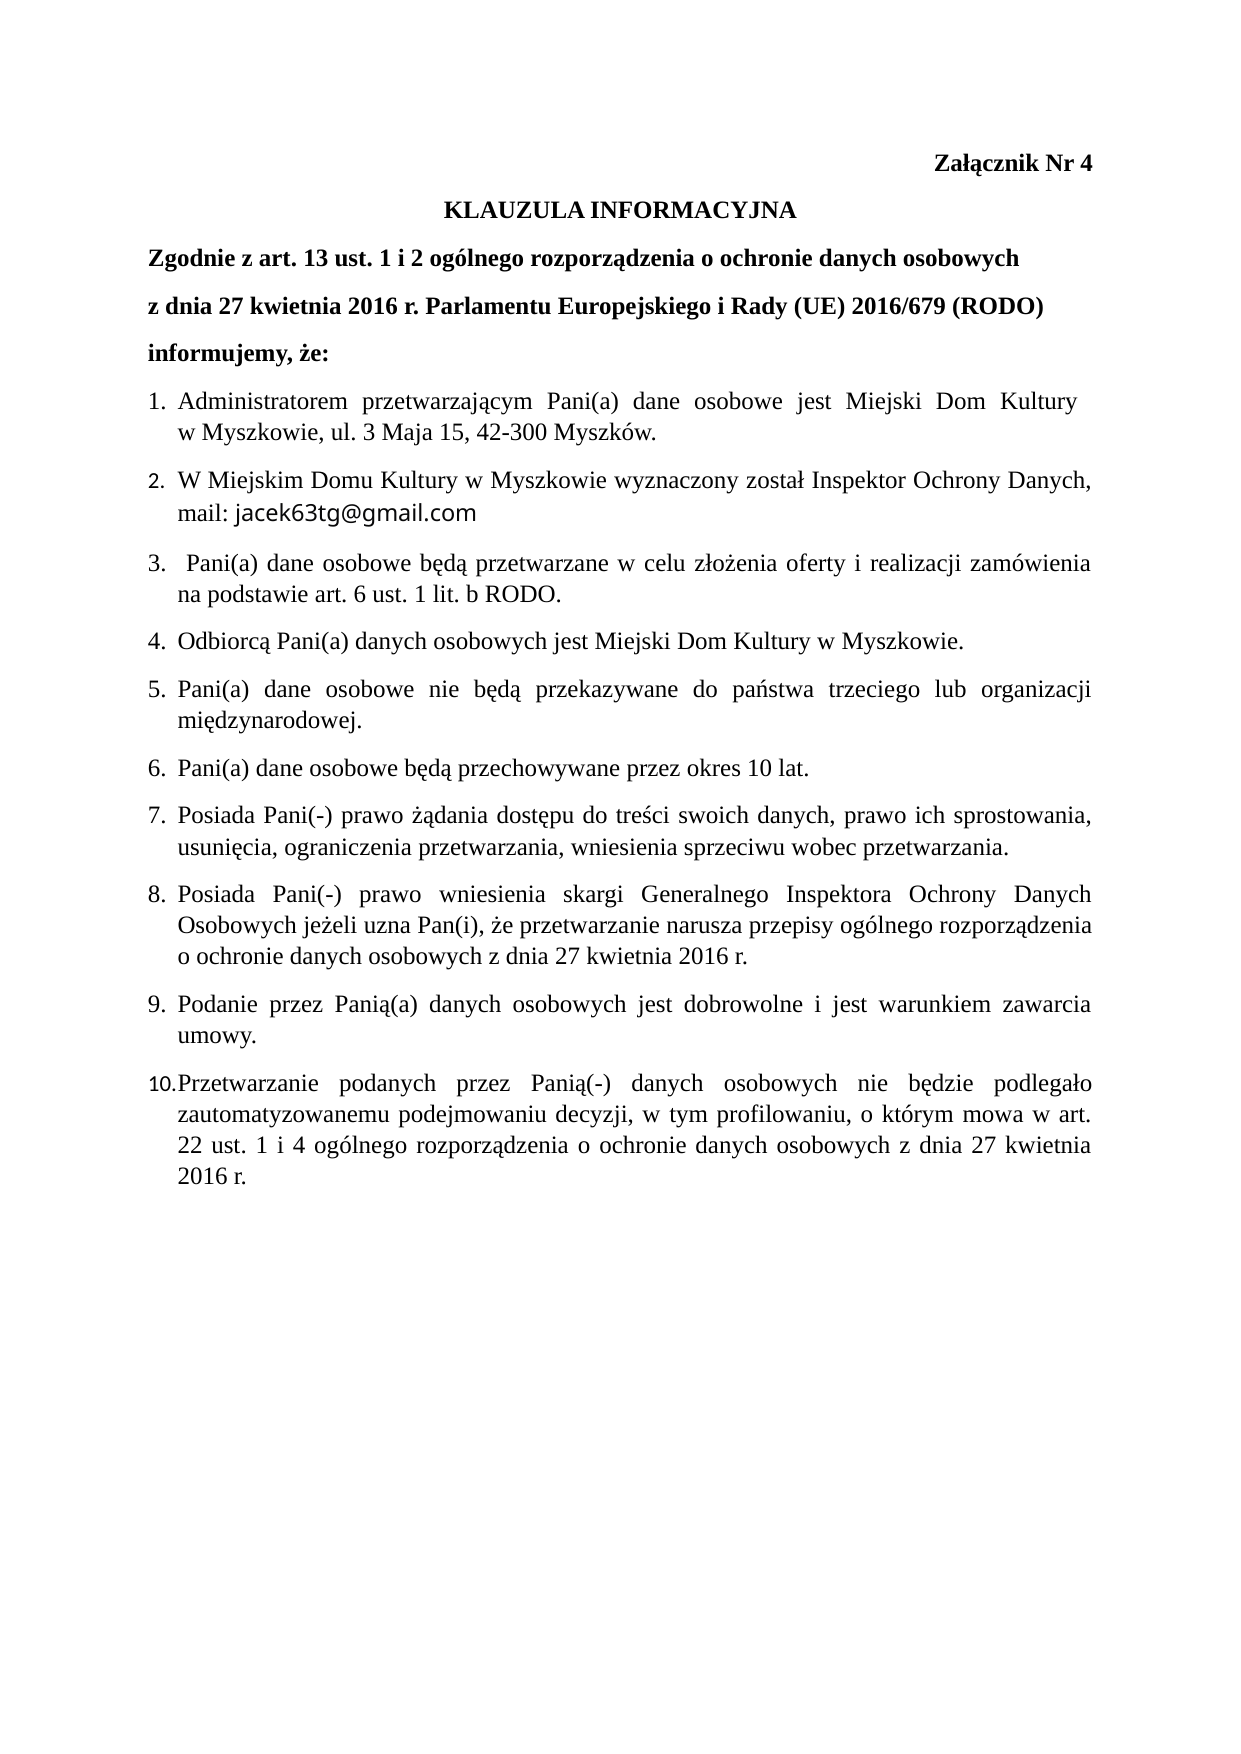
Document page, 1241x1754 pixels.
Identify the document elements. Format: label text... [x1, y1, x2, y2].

list W Miejskim Domu Kultury w Myszkowie wyznaczony został Inspektor Ochrony Danych, mail: jacek63tg@gmail.com [148, 465, 1093, 528]
list Administratorem przetwarzającym Pani(a) dane osobowe jest Miejski Dom Kultury w Myszkowie, ul. 3 Maja 15, 42-300 Myszków. [148, 386, 1093, 446]
text Zgodnie z art. 13 ust. 1 i 2 ogólnego rozporządzenia o ochronie danych osobowych [148, 243, 1093, 272]
list Posiada Pani(-) prawo wniesienia skargi Generalnego Inspektora Ochrony Danych Osobowych jeżeli uzna Pan(i), że przetwarzanie narusza przepisy ogólnego rozporządzenia o ochronie danych osobowych z dnia 27 kwietnia 2016 r. [148, 879, 1093, 970]
text informujemy, że: [148, 338, 1093, 367]
list Posiada Pani(-) prawo żądania dostępu do treści swoich danych, prawo ich sprostowania, usunięcia, ograniczenia przetwarzania, wniesienia sprzeciwu wobec przetwarzania. [148, 801, 1093, 860]
text KLAUZULA INFORMACYJNA [148, 195, 1093, 224]
text Załącznik Nr 4 [148, 148, 1093, 176]
list Odbiorcą Pani(a) danych osobowych jest Miejski Dom Kultury w Myszkowie. [148, 626, 1093, 655]
list Pani(a) dane osobowe będą przechowywane przez okres 10 lat. [148, 753, 1093, 782]
text z dnia 27 kwietnia 2016 r. Parlamentu Europejskiego i Rady (UE) 2016/679 (RODO) [148, 291, 1093, 319]
list Pani(a) dane osobowe będą przetwarzane w celu złożenia oferty i realizacji zamówienia na podstawie art. 6 ust. 1 lit. b RODO. [148, 548, 1093, 607]
list Pani(a) dane osobowe nie będą przekazywane do państwa trzeciego lub organizacji międzynarodowej. [148, 674, 1093, 734]
list Przetwarzanie podanych przez Panią(-) danych osobowych nie będzie podlegało zautomatyzowanemu podejmowaniu decyzji, w tym profilowaniu, o którym mowa w art. 22 ust. 1 i 4 ogólnego rozporządzenia o ochronie danych osobowych z dnia 27 kwietnia 2016 r. [148, 1068, 1093, 1190]
list Podanie przez Panią(a) danych osobowych jest dobrowolne i jest warunkiem zawarcia umowy. [148, 989, 1093, 1049]
